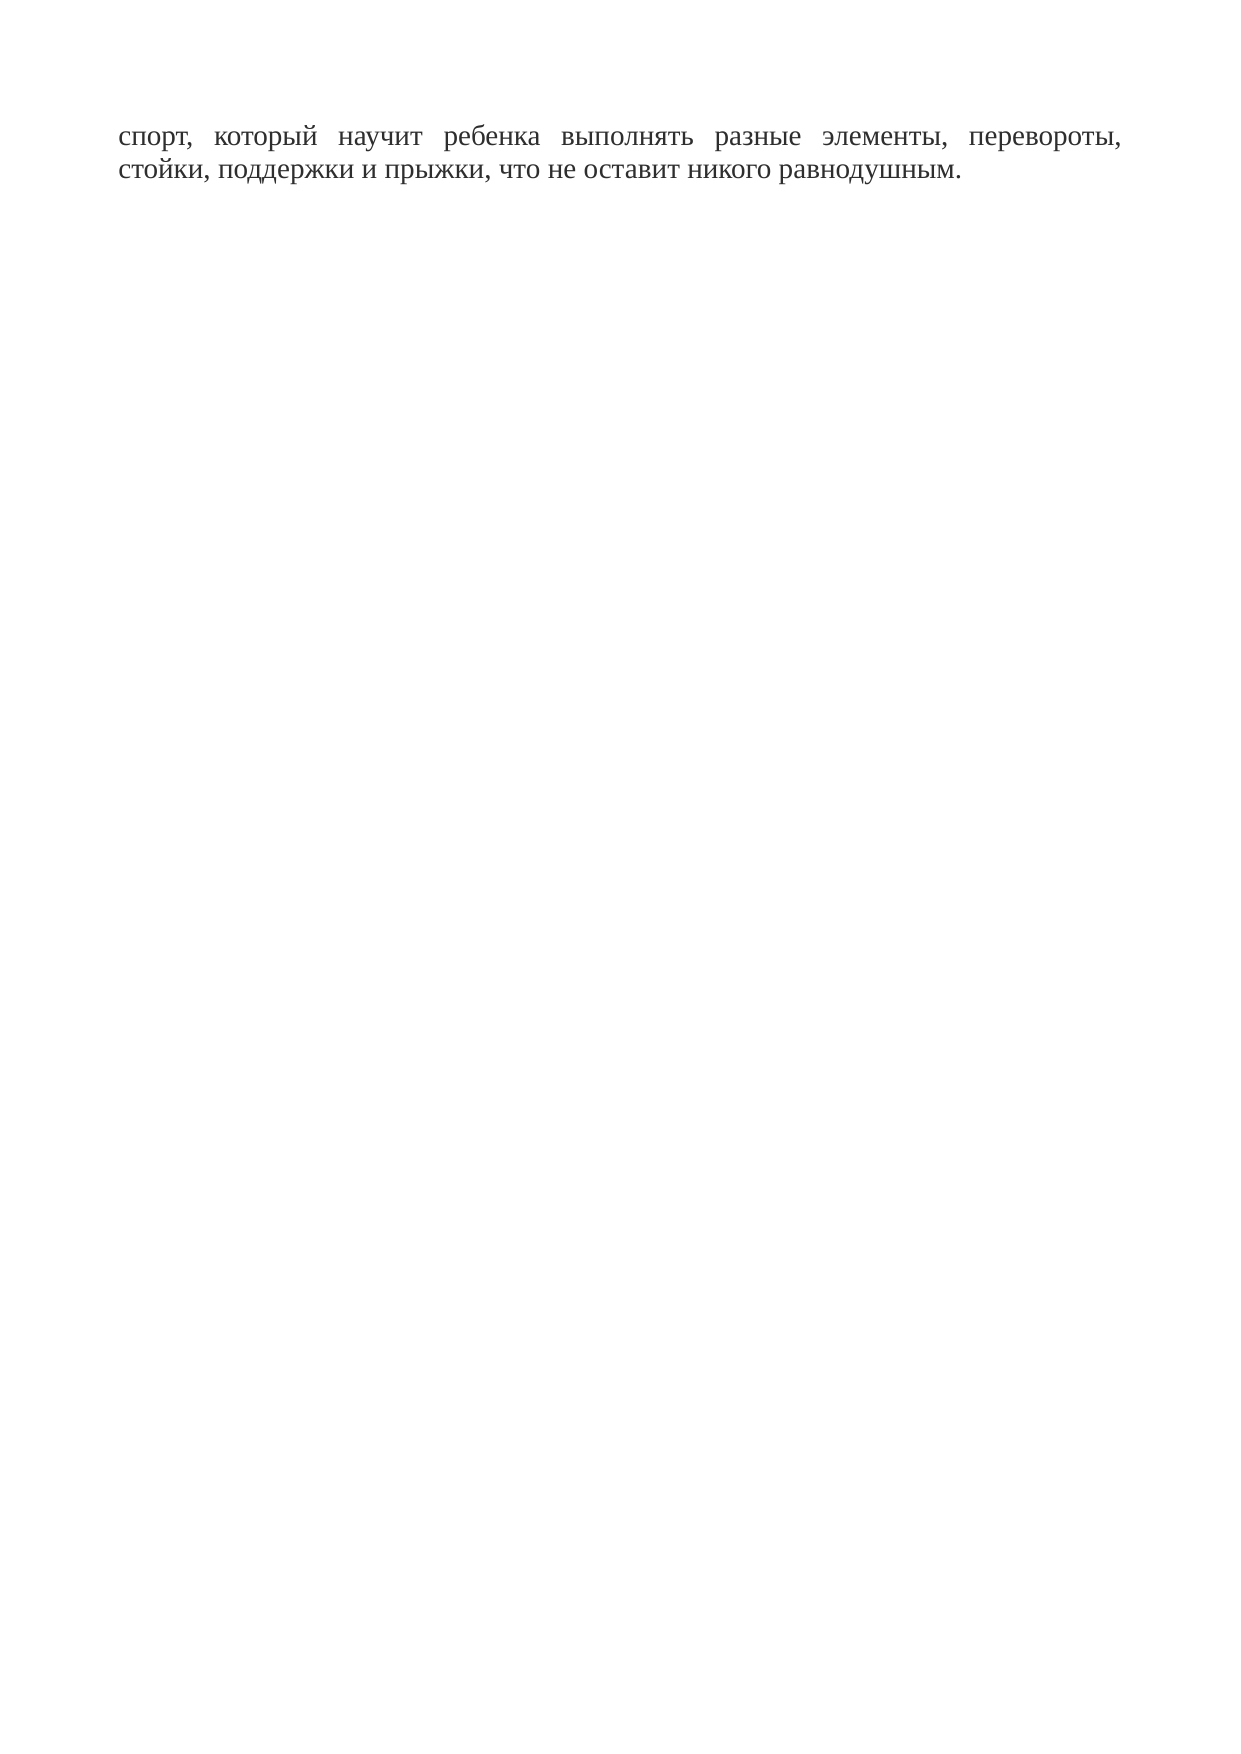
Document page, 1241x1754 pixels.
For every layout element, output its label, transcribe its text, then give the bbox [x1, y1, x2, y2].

text спорт, который научит ребенка выполнять разные элементы, перевороты, стойки, поддержки и прыжки, что не оставит никого равнодушным. [118, 118, 1122, 185]
